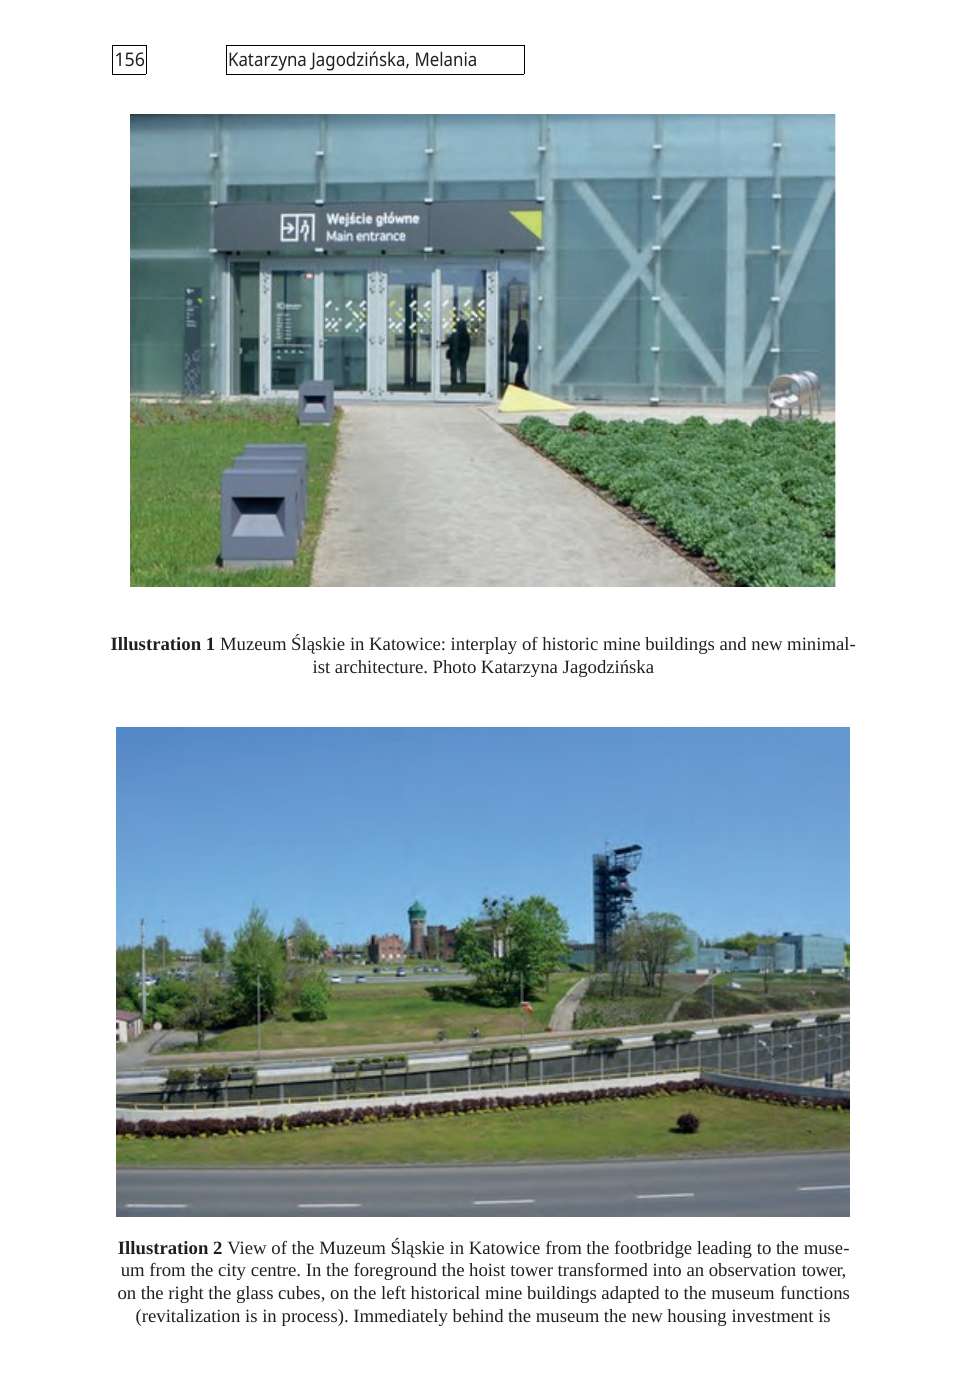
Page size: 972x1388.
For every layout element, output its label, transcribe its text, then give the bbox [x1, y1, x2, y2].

text Illustration 2 View of the Muzeum Śląskie in Katowice from the footbridge leading to the muse- um from the city centre. In the foreground the hoist tower transformed into an observation tower, on the right the glass cubes, on the left historical mine buildings adapted to the museum functions (revitalization is in process). Immediately behind the museum the new housing investment is being developed – tall blocks will constitute strong spatial presence (photo taken on 1 May 2019). [116, 1217, 850, 1326]
text Illustration 1 Muzeum Śląskie in Katowice: interplay of historic mine buildings and new minimal- ist architecture. Photo Katarzyna Jagodzińska [110, 633, 857, 677]
picture [116, 727, 850, 1217]
picture [130, 114, 836, 587]
